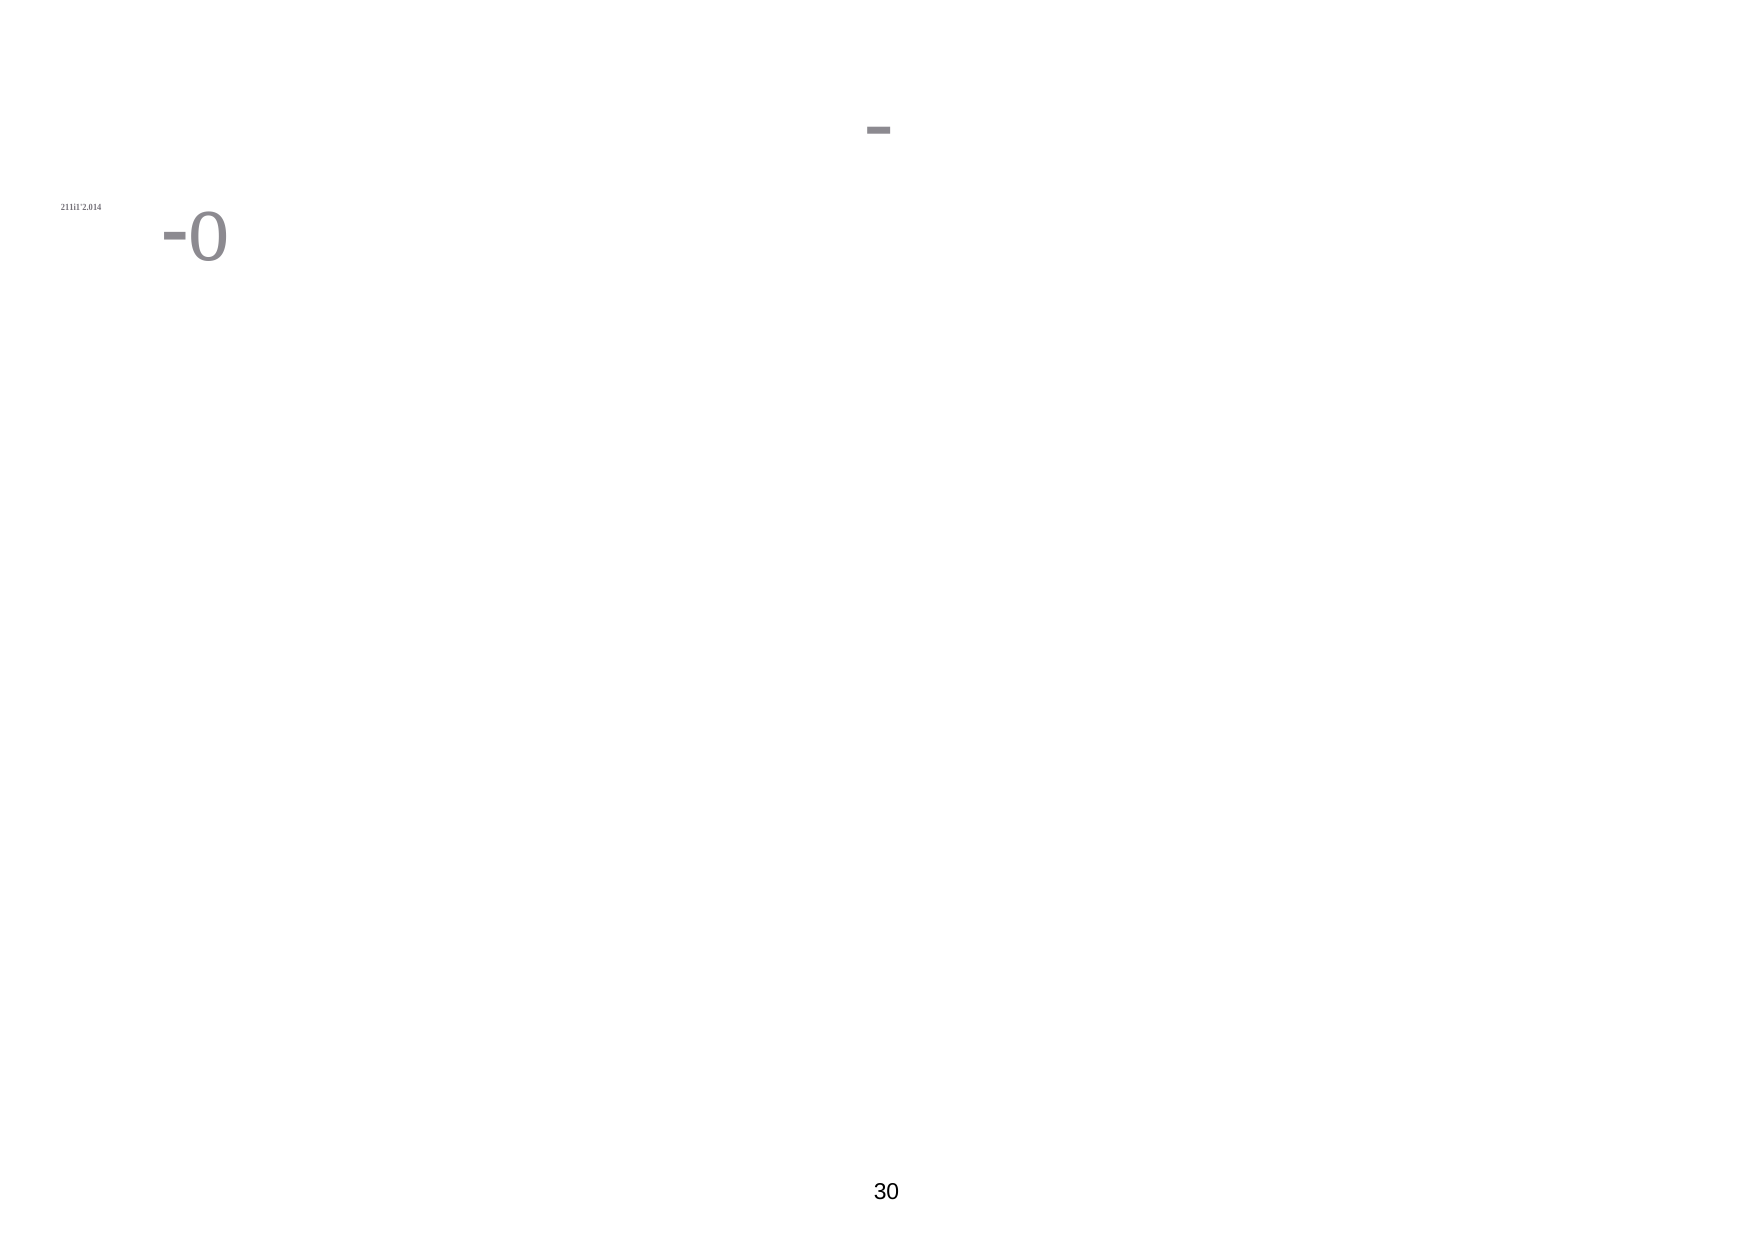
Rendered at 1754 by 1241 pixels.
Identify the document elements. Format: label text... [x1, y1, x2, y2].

text -· [863, 83, 894, 172]
text 211i1'2.014 -o [61, 114, 374, 283]
